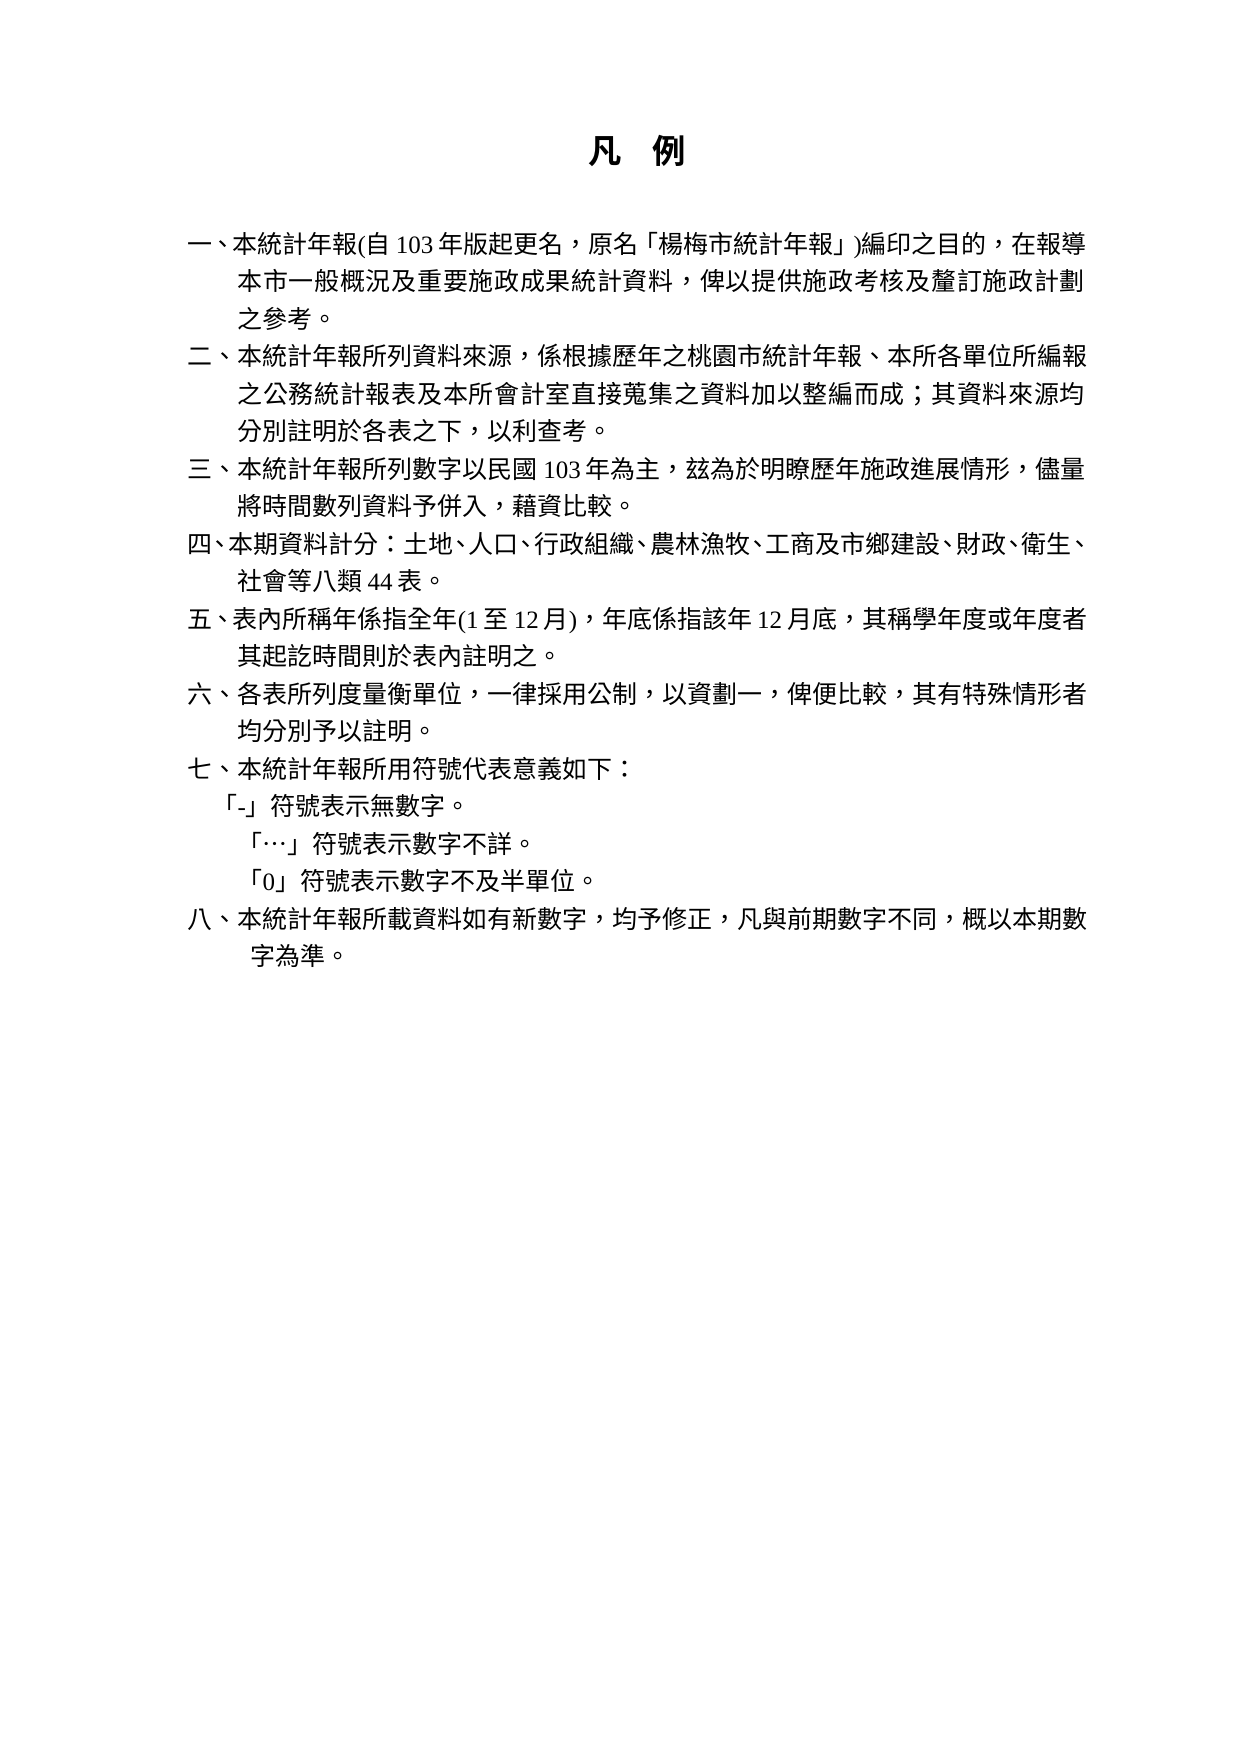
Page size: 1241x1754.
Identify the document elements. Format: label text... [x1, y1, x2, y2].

text 五、表內所稱年係指全年(1至12月)，年底係指該年12月底，其稱學年度或年度者其起訖時間則於表內註明之。 [187, 599, 1087, 674]
text 「-」符號表示無數字。 [187, 786, 1087, 824]
text 「…」符號表示數字不詳。 [187, 824, 1087, 861]
text 七、本統計年報所用符號代表意義如下： [187, 749, 1087, 786]
text 凡 例 [187, 111, 1087, 186]
text 一、本統計年報(自103年版起更名，原名「楊梅市統計年報」)編印之目的，在報導本市一般概況及重要施政成果統計資料，俾以提供施政考核及釐訂施政計劃之參考。 [187, 224, 1087, 336]
text 三、本統計年報所列數字以民國103年為主，玆為於明瞭歷年施政進展情形，儘量將時間數列資料予併入，藉資比較。 [187, 449, 1087, 524]
text 四、本期資料計分：土地、人口、行政組織、農林漁牧、工商及市鄉建設、財政、衛生、社會等八類44表。 [187, 524, 1087, 599]
text 八、本統計年報所載資料如有新數字，均予修正，凡與前期數字不同，概以本期數字為準。 [187, 899, 1087, 974]
text 二、本統計年報所列資料來源，係根據歷年之桃園市統計年報、本所各單位所編報之公務統計報表及本所會計室直接蒐集之資料加以整編而成；其資料來源均分別註明於各表之下，以利查考。 [187, 336, 1087, 449]
text 六、各表所列度量衡單位，一律採用公制，以資劃一，俾便比較，其有特殊情形者，均分別予以註明。 [187, 674, 1087, 749]
text 「0」符號表示數字不及半單位。 [237, 861, 1087, 899]
